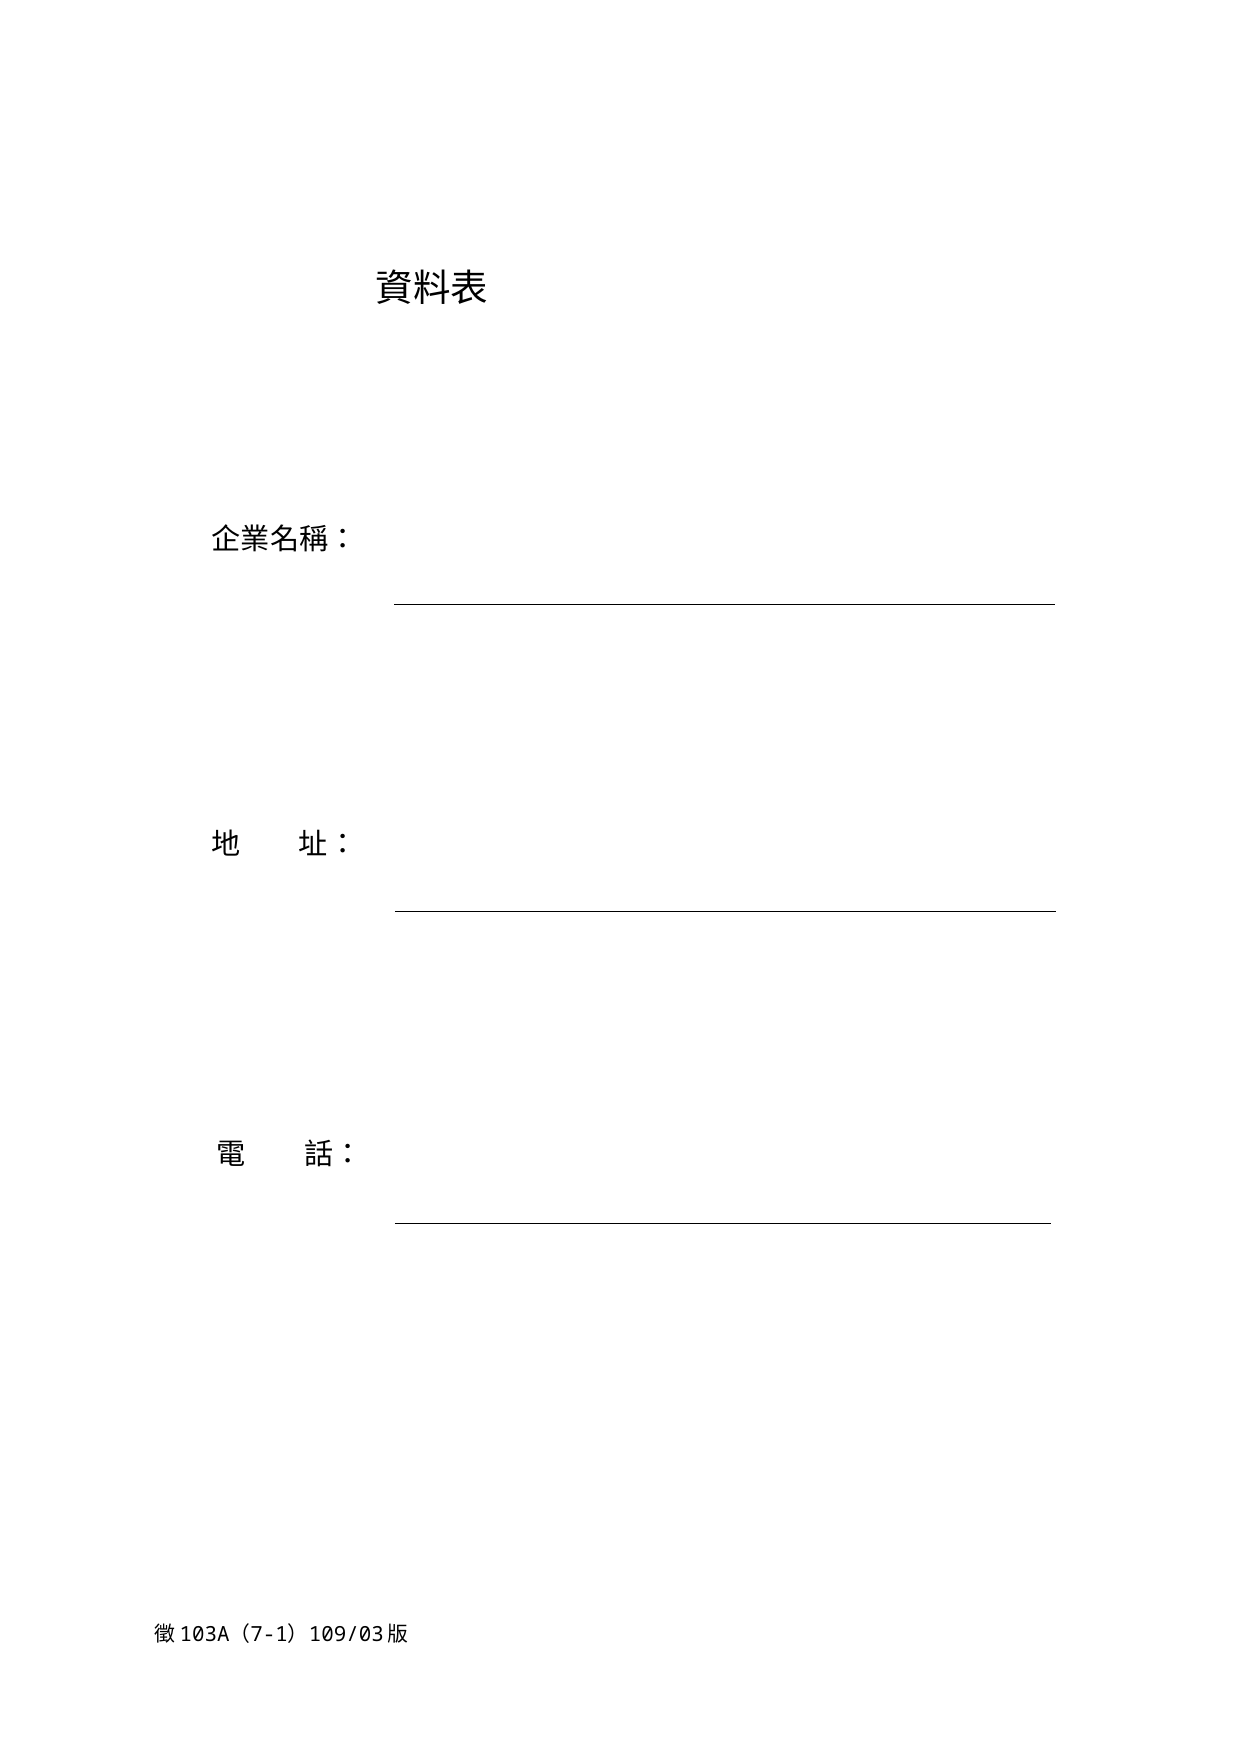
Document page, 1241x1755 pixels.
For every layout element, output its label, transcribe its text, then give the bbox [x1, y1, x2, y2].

table_header 資料表 [364, 258, 891, 334]
table_header 電 話： [205, 1080, 395, 1223]
table_header 地 址： [200, 773, 395, 911]
text 徵103A（7-1）109/03版 [154, 1610, 416, 1648]
table_header [395, 1080, 1051, 1223]
table_header [395, 773, 1056, 911]
table_header [394, 469, 1055, 604]
table_header 企業名稱： [200, 469, 394, 604]
